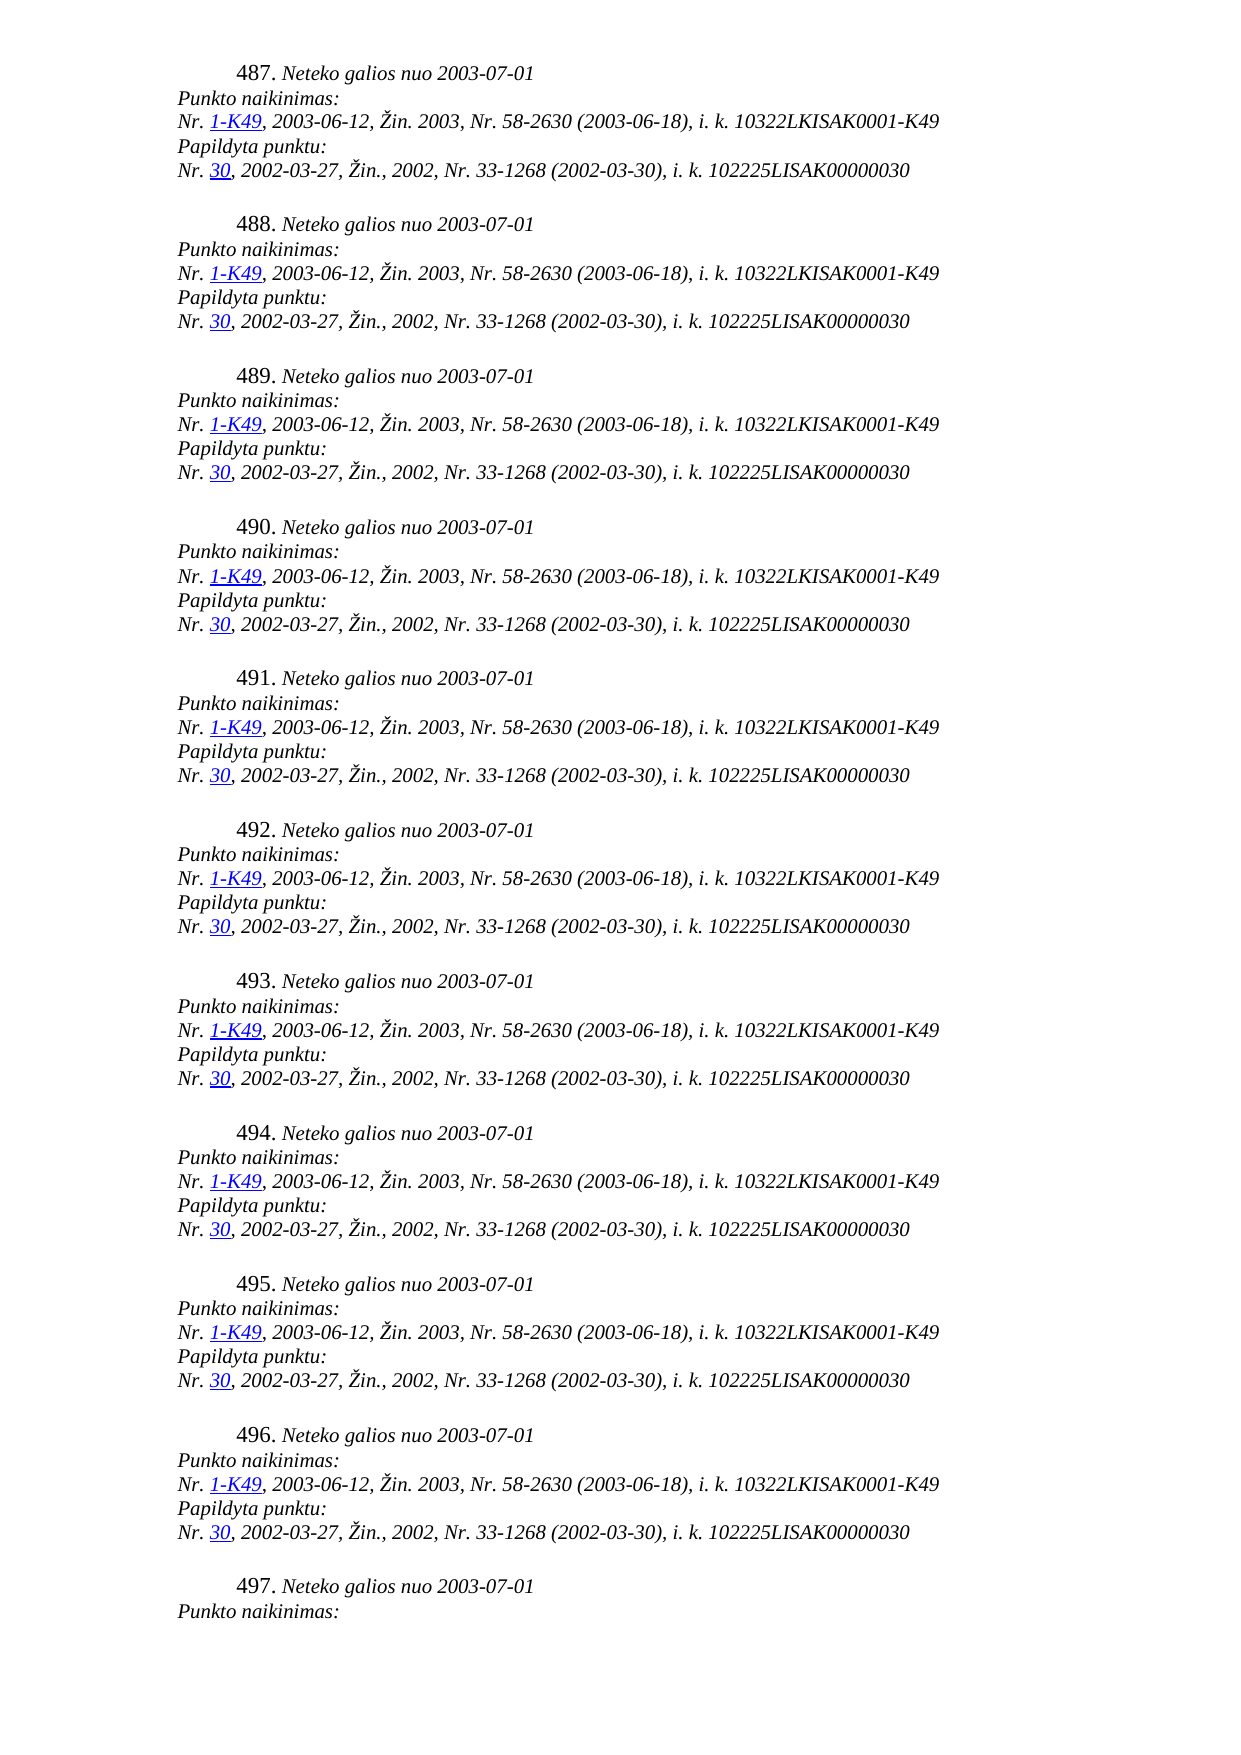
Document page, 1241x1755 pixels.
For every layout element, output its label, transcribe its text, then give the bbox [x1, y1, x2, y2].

text Papildyta punktu: [177, 1344, 1181, 1368]
text 490. Neteko galios nuo 2003-07-01 [177, 513, 1181, 539]
text Punkto naikinimas: [177, 388, 1181, 412]
text Nr. 1-K49, 2003-06-12, Žin. 2003, Nr. 58-2630 (2003-06-18), i. k. 10322LKISAK0001-K49 [177, 1018, 1181, 1042]
text Punkto naikinimas: [177, 691, 1181, 715]
text Papildyta punktu: [177, 890, 1181, 914]
text 489. Neteko galios nuo 2003-07-01 [177, 362, 1181, 388]
text 491. Neteko galios nuo 2003-07-01 [177, 664, 1181, 691]
text Papildyta punktu: [177, 1496, 1181, 1520]
text Nr. 1-K49, 2003-06-12, Žin. 2003, Nr. 58-2630 (2003-06-18), i. k. 10322LKISAK0001-K49 [177, 1320, 1181, 1344]
text Papildyta punktu: [177, 588, 1181, 612]
text Nr. 30, 2002-03-27, Žin., 2002, Nr. 33-1268 (2002-03-30), i. k. 102225LISAK00000030 [177, 460, 1181, 484]
text Nr. 30, 2002-03-27, Žin., 2002, Nr. 33-1268 (2002-03-30), i. k. 102225LISAK00000030 [177, 763, 1181, 787]
text Nr. 30, 2002-03-27, Žin., 2002, Nr. 33-1268 (2002-03-30), i. k. 102225LISAK00000030 [177, 1217, 1181, 1241]
text Nr. 30, 2002-03-27, Žin., 2002, Nr. 33-1268 (2002-03-30), i. k. 102225LISAK00000030 [177, 1368, 1181, 1392]
text Papildyta punktu: [177, 1193, 1181, 1217]
text 495. Neteko galios nuo 2003-07-01 [177, 1270, 1181, 1296]
text Punkto naikinimas: [177, 1145, 1181, 1169]
text Nr. 30, 2002-03-27, Žin., 2002, Nr. 33-1268 (2002-03-30), i. k. 102225LISAK00000030 [177, 1066, 1181, 1090]
text Nr. 1-K49, 2003-06-12, Žin. 2003, Nr. 58-2630 (2003-06-18), i. k. 10322LKISAK0001-K49 [177, 261, 1181, 285]
text 487. Neteko galios nuo 2003-07-01 [177, 59, 1181, 85]
text Nr. 30, 2002-03-27, Žin., 2002, Nr. 33-1268 (2002-03-30), i. k. 102225LISAK00000030 [177, 1520, 1181, 1544]
text Punkto naikinimas: [177, 993, 1181, 1018]
text Punkto naikinimas: [177, 237, 1181, 261]
text Punkto naikinimas: [177, 1296, 1181, 1320]
text Papildyta punktu: [177, 739, 1181, 763]
text Nr. 1-K49, 2003-06-12, Žin. 2003, Nr. 58-2630 (2003-06-18), i. k. 10322LKISAK0001-K49 [177, 109, 1181, 133]
text Papildyta punktu: [177, 285, 1181, 309]
text 494. Neteko galios nuo 2003-07-01 [177, 1118, 1181, 1145]
text Nr. 30, 2002-03-27, Žin., 2002, Nr. 33-1268 (2002-03-30), i. k. 102225LISAK00000030 [177, 309, 1181, 333]
text 497. Neteko galios nuo 2003-07-01 [177, 1573, 1181, 1599]
text 496. Neteko galios nuo 2003-07-01 [177, 1421, 1181, 1448]
text Nr. 1-K49, 2003-06-12, Žin. 2003, Nr. 58-2630 (2003-06-18), i. k. 10322LKISAK0001-K49 [177, 715, 1181, 739]
text Papildyta punktu: [177, 133, 1181, 158]
text Nr. 1-K49, 2003-06-12, Žin. 2003, Nr. 58-2630 (2003-06-18), i. k. 10322LKISAK0001-K49 [177, 563, 1181, 588]
text Punkto naikinimas: [177, 539, 1181, 563]
text Nr. 30, 2002-03-27, Žin., 2002, Nr. 33-1268 (2002-03-30), i. k. 102225LISAK00000030 [177, 612, 1181, 636]
text Punkto naikinimas: [177, 1599, 1181, 1623]
text Nr. 1-K49, 2003-06-12, Žin. 2003, Nr. 58-2630 (2003-06-18), i. k. 10322LKISAK0001-K49 [177, 1472, 1181, 1496]
text Papildyta punktu: [177, 436, 1181, 460]
text Nr. 1-K49, 2003-06-12, Žin. 2003, Nr. 58-2630 (2003-06-18), i. k. 10322LKISAK0001-K49 [177, 412, 1181, 436]
text Nr. 1-K49, 2003-06-12, Žin. 2003, Nr. 58-2630 (2003-06-18), i. k. 10322LKISAK0001-K49 [177, 866, 1181, 890]
text Nr. 30, 2002-03-27, Žin., 2002, Nr. 33-1268 (2002-03-30), i. k. 102225LISAK00000030 [177, 914, 1181, 938]
text Punkto naikinimas: [177, 1448, 1181, 1472]
text Punkto naikinimas: [177, 842, 1181, 866]
text 493. Neteko galios nuo 2003-07-01 [177, 967, 1181, 993]
text 492. Neteko galios nuo 2003-07-01 [177, 816, 1181, 842]
text Punkto naikinimas: [177, 85, 1181, 109]
text Nr. 1-K49, 2003-06-12, Žin. 2003, Nr. 58-2630 (2003-06-18), i. k. 10322LKISAK0001-K49 [177, 1169, 1181, 1193]
text 488. Neteko galios nuo 2003-07-01 [177, 210, 1181, 237]
text Papildyta punktu: [177, 1042, 1181, 1066]
text Nr. 30, 2002-03-27, Žin., 2002, Nr. 33-1268 (2002-03-30), i. k. 102225LISAK00000030 [177, 158, 1181, 182]
